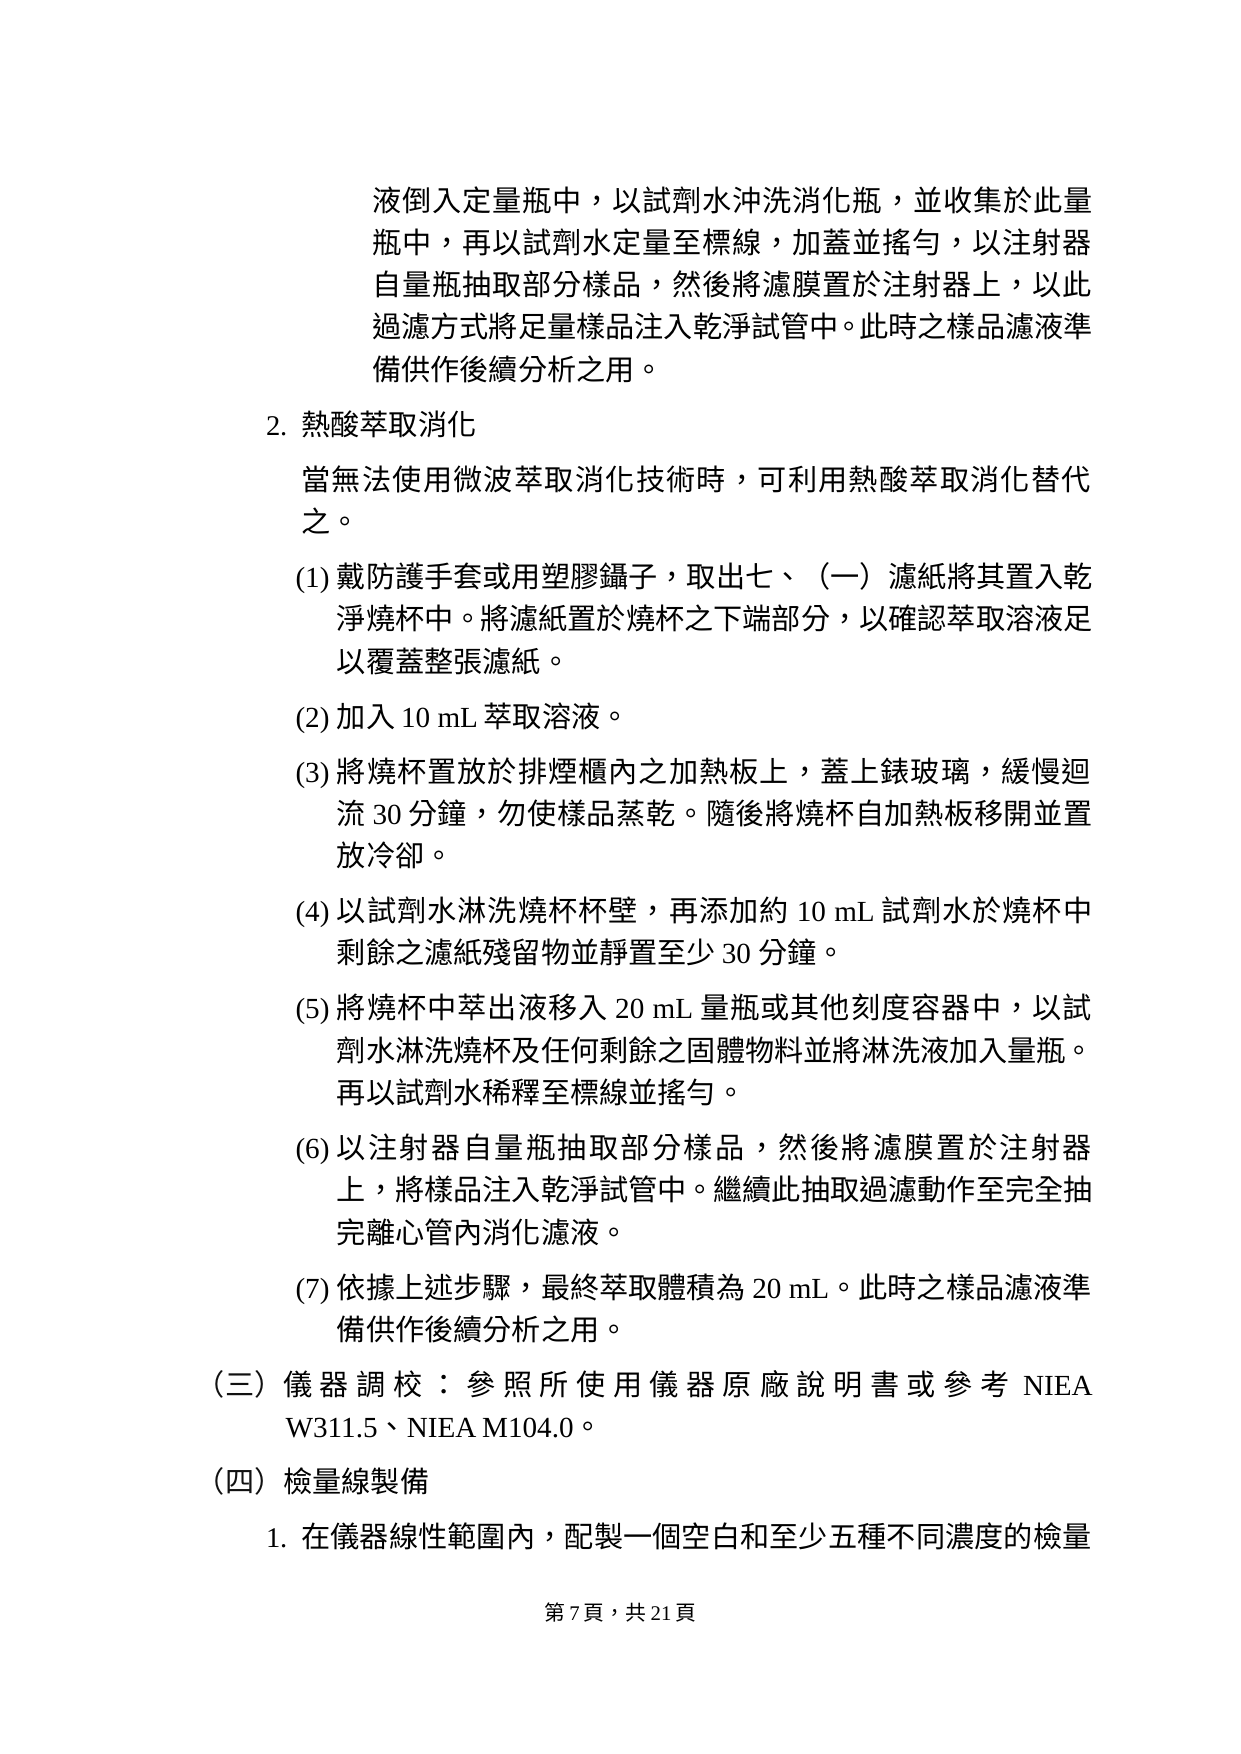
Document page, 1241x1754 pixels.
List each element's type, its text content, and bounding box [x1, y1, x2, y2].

list 以注射器自量瓶抽取部分樣品，然後將濾膜置於注射器上，將樣品注入乾淨試管中。繼續此抽取過濾動作至完全抽完離心管內消化濾液。 [295, 1125, 1092, 1252]
list 當無法使用微波萃取消化技術時，可利用熱酸萃取消化替代之。 [301, 456, 1092, 541]
list 依據上述步驟，最終萃取體積為20 mL。此時之樣品濾液準備供作後續分析之用。 [295, 1264, 1092, 1349]
list 戴防護手套或用塑膠鑷子，取出七、（一）濾紙將其置入乾淨燒杯中。將濾紙置於燒杯之下端部分，以確認萃取溶液足以覆蓋整張濾紙。 [295, 554, 1092, 681]
list 以試劑水淋洗燒杯杯壁，再添加約10 mL試劑水於燒杯中剩餘之濾紙殘留物並靜置至少30 分鐘。 [295, 888, 1092, 972]
list 在儀器線性範圍內，配製一個空白和至少五種不同濃度的檢量 [266, 1514, 1092, 1556]
list 檢量線製備 [196, 1459, 1092, 1501]
list 熱酸萃取消化 [266, 401, 1092, 444]
list 儀器調校：參照所使用儀器原廠說明書或參考NIEA W311.5、NIEA M104.0。 [196, 1362, 1092, 1446]
list 將燒杯中萃出液移入20 mL量瓶或其他刻度容器中，以試劑水淋洗燒杯及任何剩餘之固體物料並將淋洗液加入量瓶。再以試劑水稀釋至標線並搖勻。 [295, 985, 1092, 1112]
list 液倒入定量瓶中，以試劑水沖洗消化瓶，並收集於此量瓶中，再以試劑水定量至標線，加蓋並搖勻，以注射器自量瓶抽取部分樣品，然後將濾膜置於注射器上，以此過濾方式將足量樣品注入乾淨試管中。此時之樣品濾液準備供作後續分析之用。 [337, 177, 1092, 389]
list 將燒杯置放於排煙櫃內之加熱板上，蓋上錶玻璃，緩慢迴流30分鐘，勿使樣品蒸乾。隨後將燒杯自加熱板移開並置放冷卻。 [295, 748, 1092, 875]
list 加入10 mL萃取溶液。 [295, 693, 1092, 736]
